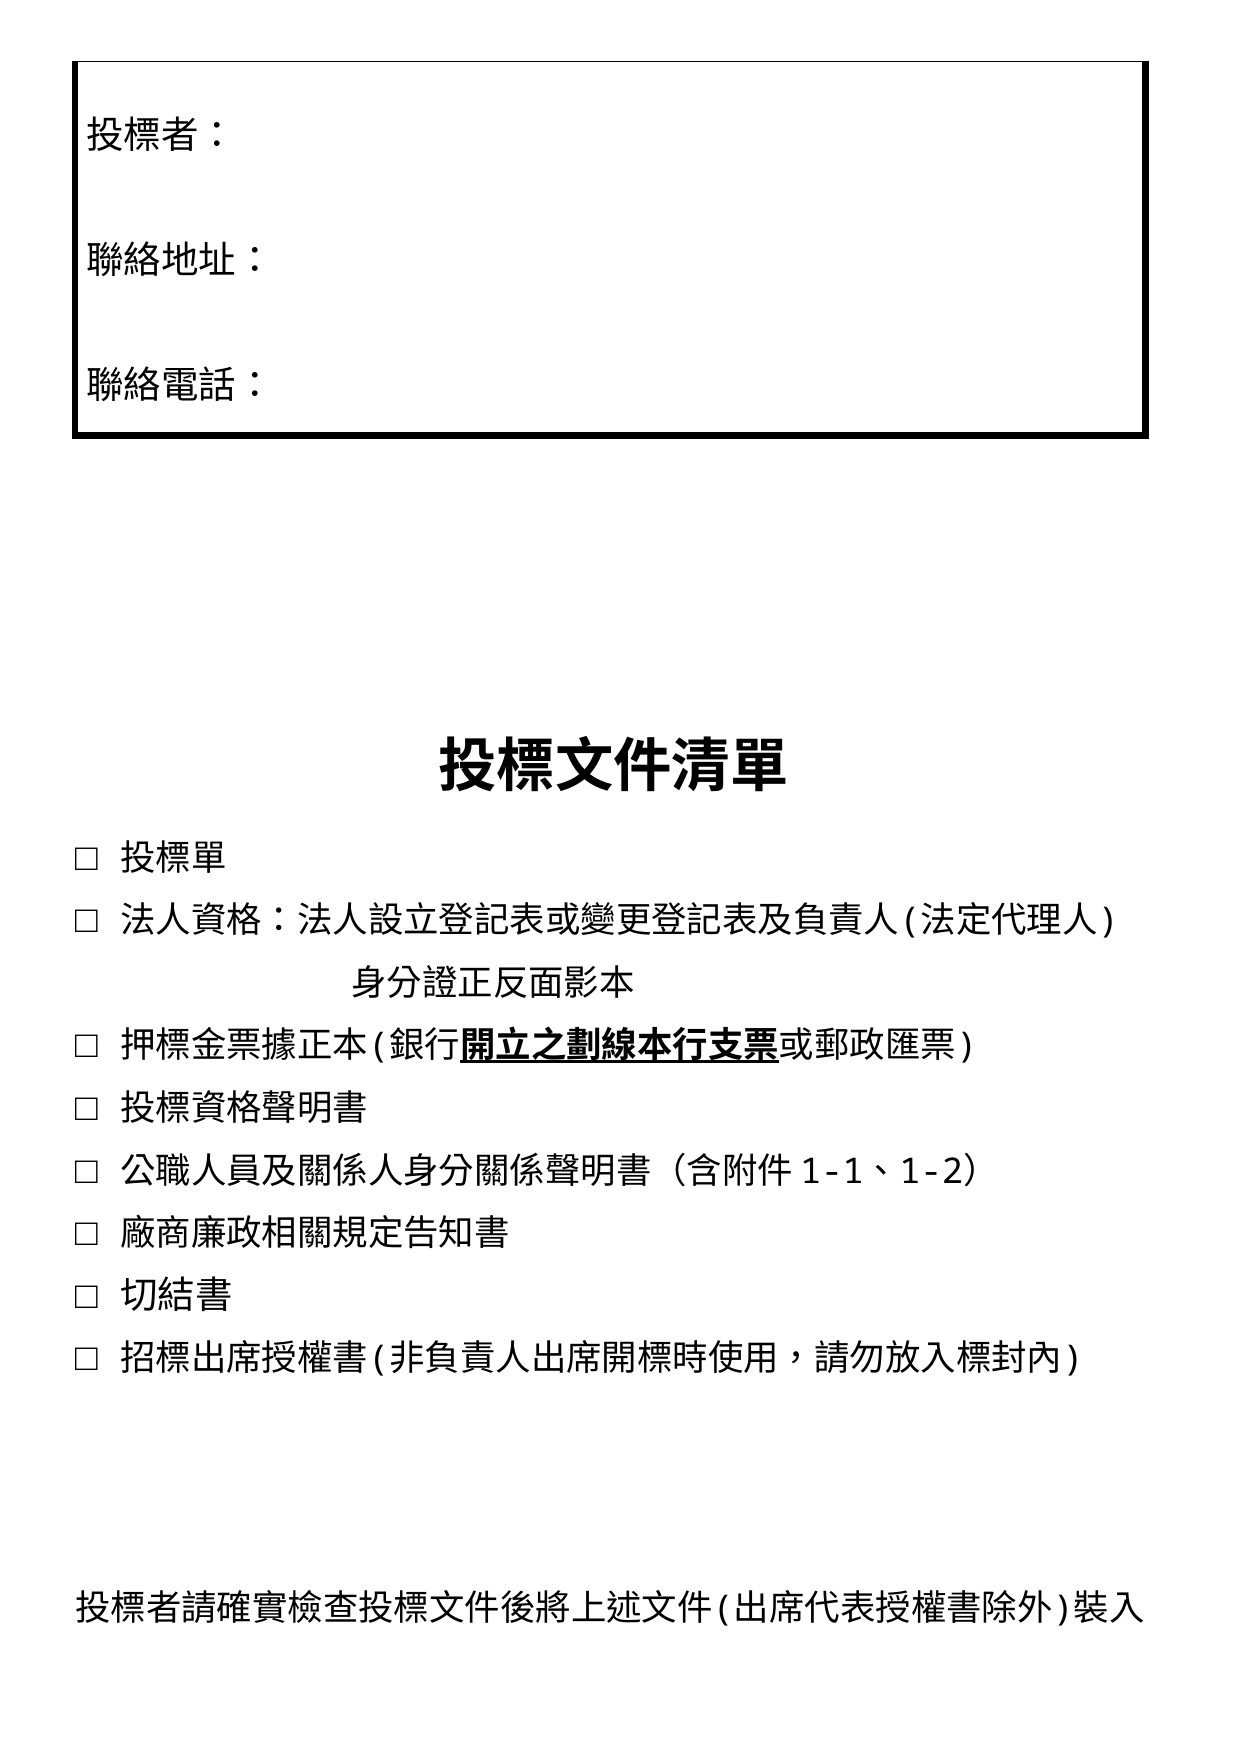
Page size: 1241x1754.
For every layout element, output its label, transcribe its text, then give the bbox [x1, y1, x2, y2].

table_cell 投標者： 聯絡地址： 聯絡電話： [78, 62, 1142, 432]
text 投標文件清單 [75, 688, 1152, 813]
text □ 法人資格：法人設立登記表或變更登記表及負責人(法定代理人) [75, 876, 1152, 938]
text □ 押標金票據正本(銀行開立之劃線本行支票或郵政匯票) [75, 1001, 1152, 1063]
text □ 廠商廉政相關規定告知書 [75, 1188, 1152, 1251]
text □ 公職人員及關係人身分關係聲明書（含附件1-1、1-2） [75, 1126, 1152, 1188]
text □ 招標出席授權書(非負責人出席開標時使用，請勿放入標封內) [75, 1313, 1152, 1376]
text 身分證正反面影本 [75, 938, 1152, 1001]
text □ 切結書 [75, 1251, 1152, 1313]
text □ 投標資格聲明書 [75, 1063, 1152, 1126]
text 投標者請確實檢查投標文件後將上述文件(出席代表授權書除外)裝入 [75, 1563, 1152, 1626]
text □ 投標單 [75, 813, 1152, 876]
